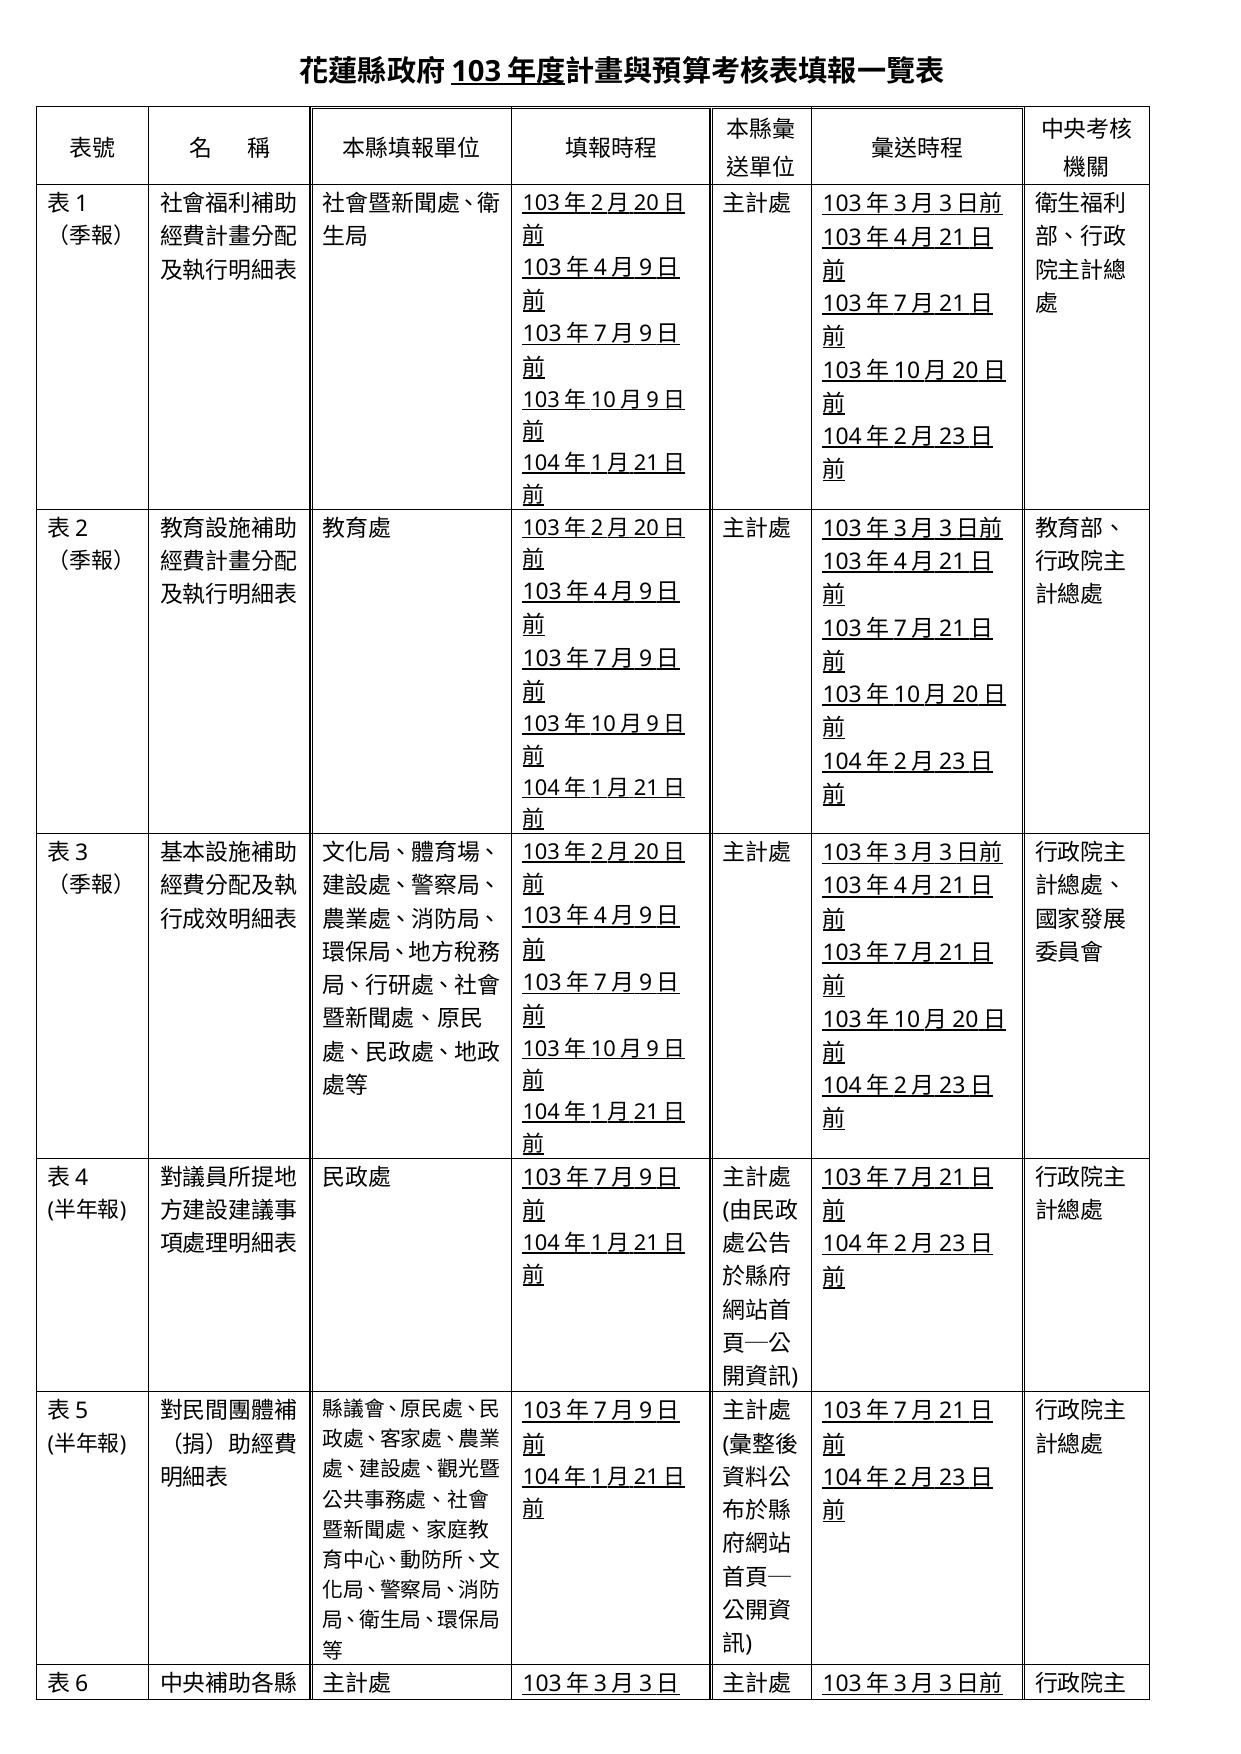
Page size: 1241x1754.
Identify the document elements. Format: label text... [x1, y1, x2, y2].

table_cell 主計處(彙整後資料公布於縣府網站首頁─公開資訊) [713, 1392, 811, 1664]
table_cell 行政院主計總處、國家發展委員會 [1025, 834, 1149, 1157]
table_cell 103年7月9日前 104年1月21日前 [512, 1392, 709, 1664]
table_cell 對議員所提地方建設建議事項處理明細表 [149, 1159, 309, 1391]
table_cell 主計處 [713, 1665, 811, 1698]
table_cell 103年7月21日前 104年2月23日前 [812, 1392, 1022, 1664]
table_cell 主計處 (由民政處公告於縣府網站首頁─公開資訊) [713, 1159, 811, 1391]
table_header 彙送時程 [812, 109, 1022, 184]
table_header 本縣彙送單位 [713, 109, 811, 184]
table_cell 教育部、行政院主計總處 [1025, 510, 1149, 833]
table_cell 行政院主 [1025, 1665, 1149, 1698]
table_cell 103年3月3日前 103年4月21日前 103年7月21日前 103年10月20日前 104年2月23日前 [812, 834, 1022, 1157]
table_cell 行政院主計總處 [1025, 1159, 1149, 1391]
table_cell 基本設施補助經費分配及執行成效明細表 [149, 834, 309, 1157]
table_cell 表2 （季報） [37, 510, 148, 833]
table_cell 103年3月3日前 103年4月21日前 103年7月21日前 103年10月20日前 104年2月23日前 [812, 510, 1022, 833]
table_cell 主計處 [713, 185, 811, 508]
table_header 名 稱 [149, 107, 309, 184]
table_cell 社會福利補助經費計畫分配及執行明細表 [149, 185, 309, 508]
table_cell 社會暨新聞處、衛生局 [313, 185, 511, 508]
table_cell 文化局、體育場、建設處、警察局、農業處、消防局、環保局、地方稅務局、行研處、社會暨新聞處、原民處、民政處、地政處等 [313, 834, 511, 1157]
table_cell 主計處 [713, 510, 811, 833]
table_cell 103年7月9日前 104年1月21日前 [512, 1159, 709, 1391]
table_cell 103年2月20日前 103年4月9日前 103年7月9日前 103年10月9日前 104年1月21日前 [512, 510, 709, 833]
table_cell 103年2月20日前 103年4月9日前 103年7月9日前 103年10月9日前 104年1月21日前 [512, 185, 709, 508]
table_cell 行政院主計總處 [1025, 1392, 1149, 1664]
table_cell 教育設施補助經費計畫分配及執行明細表 [149, 510, 309, 833]
table_cell 表1 （季報） [37, 185, 148, 508]
table_cell 表6 [37, 1665, 148, 1698]
table_header 本縣填報單位 [313, 109, 511, 184]
table_cell 103年2月20日前 103年4月9日前 103年7月9日前 103年10月9日前 104年1月21日前 [512, 834, 709, 1157]
table_header 填報時程 [512, 109, 709, 184]
table_cell 103年3月3日前 103年4月21日前 103年7月21日前 103年10月20日前 104年2月23日前 [812, 185, 1022, 508]
table_cell 表5 (半年報) [37, 1392, 148, 1664]
table_cell 教育處 [313, 510, 511, 833]
table_cell 103年7月21日前 104年2月23日前 [812, 1159, 1022, 1391]
table_cell 103年3月3日前 [812, 1665, 1022, 1698]
table_cell 主計處 [713, 834, 811, 1157]
table_cell 主計處 [313, 1665, 511, 1698]
table_header 中央考核機關 [1025, 107, 1149, 184]
text 花蓮縣政府103年度計畫與預算考核表填報一覽表 [124, 31, 1152, 106]
table_cell 對民間團體補（捐）助經費明細表 [149, 1392, 309, 1664]
table_cell 表4 (半年報) [37, 1159, 148, 1391]
table_cell 衛生福利部、行政院主計總處 [1025, 185, 1149, 508]
table_cell 表3 （季報） [37, 834, 148, 1157]
table_header 表號 [37, 107, 148, 184]
table_cell 103年3月3日 [512, 1665, 709, 1698]
table_cell 縣議會、原民處、民政處、客家處、農業處、建設處、觀光暨公共事務處、社會暨新聞處、家庭教育中心、動防所、文化局、警察局、消防局、衛生局、環保局等 [313, 1392, 511, 1664]
table_cell 民政處 [313, 1159, 511, 1391]
table_cell 中央補助各縣 [149, 1665, 309, 1698]
